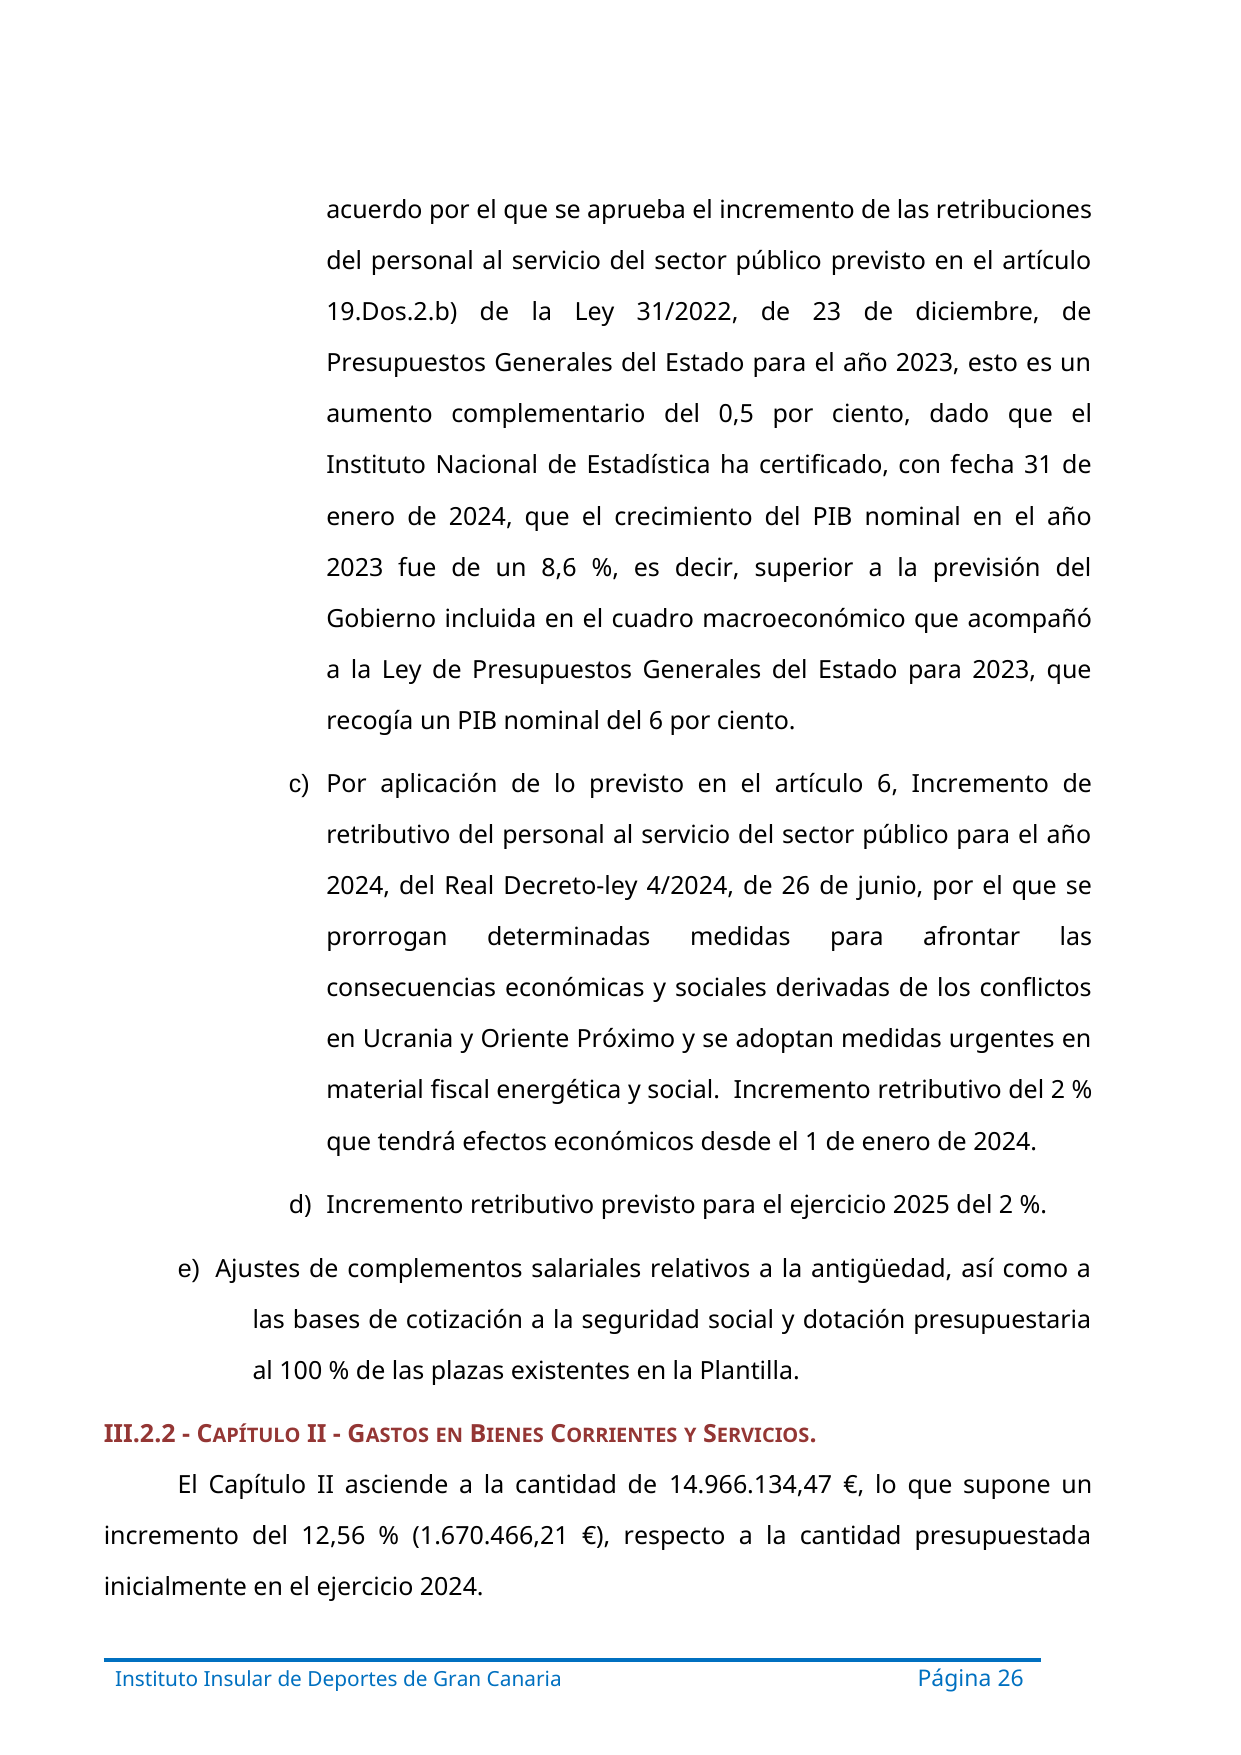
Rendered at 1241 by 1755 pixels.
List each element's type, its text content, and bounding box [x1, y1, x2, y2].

list Ajustes de complementos salariales relativos a la antigüedad, así como a las bases de cotización a la seguridad social y dotación presupuestaria al 100 % de las plazas existentes en la Plantilla. [178, 1250, 1093, 1386]
list Incremento retributivo previsto para el ejercicio 2025 del 2 %. [288, 1187, 1093, 1221]
text III.2.2 - Capítulo II - Gastos en Bienes Corrientes y Servicios. [103, 1416, 1093, 1450]
text El Capítulo II asciende a la cantidad de 14.966.134,47 €, lo que supone un incremento del 12,56 % (1.670.466,21 €), respecto a la cantidad presupuestada inicialmente en el ejercicio 2024. [103, 1467, 1093, 1603]
list acuerdo por el que se aprueba el incremento de las retribuciones del personal al servicio del sector público previsto en el artículo 19.Dos.2.b) de la Ley 31/2022, de 23 de diciembre, de Presupuestos Generales del Estado para el año 2023, esto es un aumento complementario del 0,5 por ciento, dado que el Instituto Nacional de Estadística ha certificado, con fecha 31 de enero de 2024, que el crecimiento del PIB nominal en el año 2023 fue de un 8,6 %, es decir, superior a la previsión del Gobierno incluida en el cuadro macroeconómico que acompañó a la Ley de Presupuestos Generales del Estado para 2023, que recogía un PIB nominal del 6 por ciento. [288, 192, 1093, 736]
list Por aplicación de lo previsto en el artículo 6, Incremento de retributivo del personal al servicio del sector público para el año 2024, del Real Decreto-ley 4/2024, de 26 de junio, por el que se prorrogan determinadas medidas para afrontar las consecuencias económicas y sociales derivadas de los conflictos en Ucrania y Oriente Próximo y se adoptan medidas urgentes en material fiscal energética y social. Incremento retributivo del 2 % que tendrá efectos económicos desde el 1 de enero de 2024. [288, 766, 1093, 1157]
